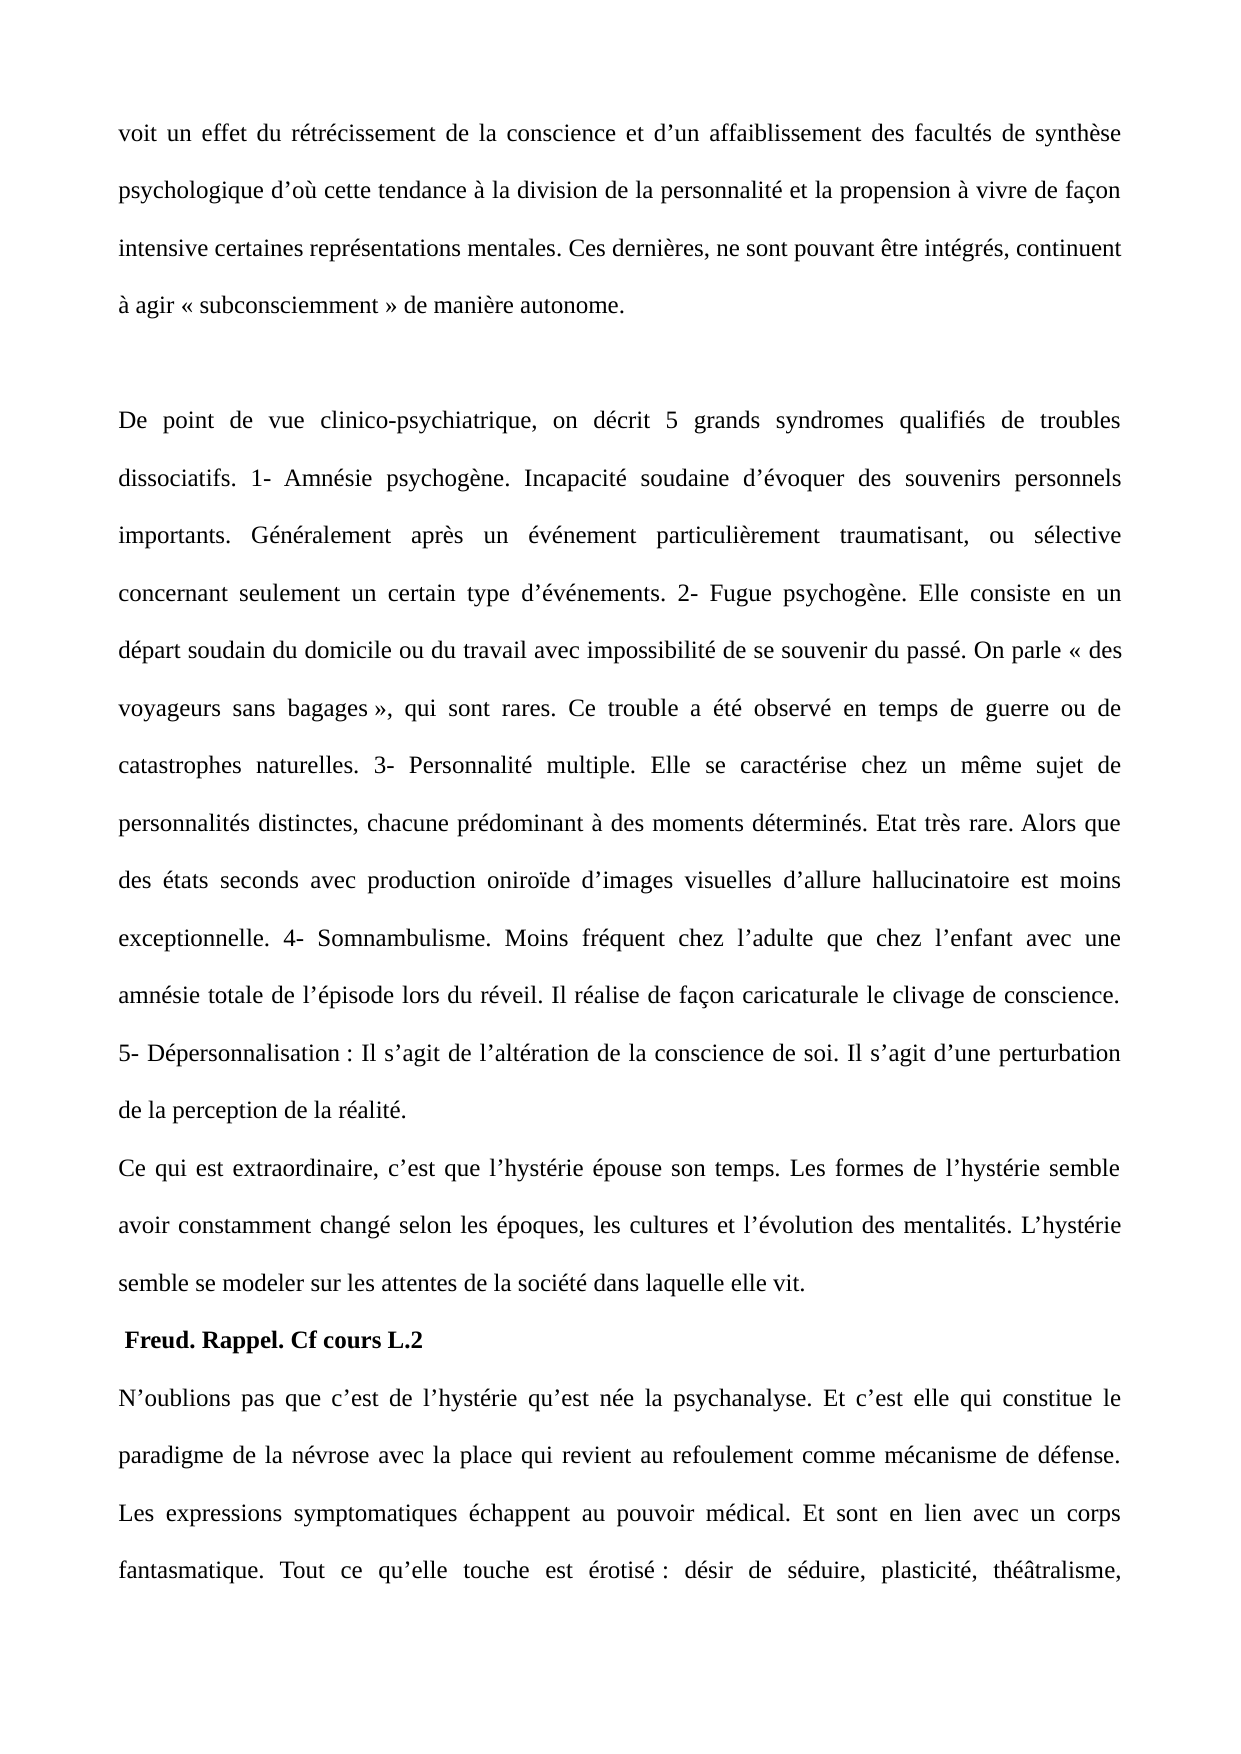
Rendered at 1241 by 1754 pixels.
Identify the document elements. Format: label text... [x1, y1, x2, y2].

text De point de vue clinico-psychiatrique, on décrit 5 grands syndromes qualifiés de troubles dissociatifs. 1- Amnésie psychogène. Incapacité soudaine d’évoquer des souvenirs personnels importants. Généralement après un événement particulièrement traumatisant, ou sélective concernant seulement un certain type d’événements. 2- Fugue psychogène. Elle consiste en un départ soudain du domicile ou du travail avec impossibilité de se souvenir du passé. On parle « des voyageurs sans bagages », qui sont rares. Ce trouble a été observé en temps de guerre ou de catastrophes naturelles. 3- Personnalité multiple. Elle se caractérise chez un même sujet de personnalités distinctes, chacune prédominant à des moments déterminés. Etat très rare. Alors que des états seconds avec production oniroïde d’images visuelles d’allure hallucinatoire est moins exceptionnelle. 4- Somnambulisme. Moins fréquent chez l’adulte que chez l’enfant avec une amnésie totale de l’épisode lors du réveil. Il réalise de façon caricaturale le clivage de conscience. 5- Dépersonnalisation : Il s’agit de l’altération de la conscience de soi. Il s’agit d’une perturbation de la perception de la réalité. [118, 406, 1122, 1124]
text Freud. Rappel. Cf cours L.2 [118, 1326, 1122, 1354]
text voit un effet du rétrécissement de la conscience et d’un affaiblissement des facultés de synthèse psychologique d’où cette tendance à la division de la personnalité et la propension à vivre de façon intensive certaines représentations mentales. Ces dernières, ne sont pouvant être intégrés, continuent à agir « subconsciemment » de manière autonome. [118, 118, 1122, 319]
text Ce qui est extraordinaire, c’est que l’hystérie épouse son temps. Les formes de l’hystérie semble avoir constamment changé selon les époques, les cultures et l’évolution des mentalités. L’hystérie semble se modeler sur les attentes de la société dans laquelle elle vit. [118, 1153, 1122, 1297]
text N’oublions pas que c’est de l’hystérie qu’est née la psychanalyse. Et c’est elle qui constitue le paradigme de la névrose avec la place qui revient au refoulement comme mécanisme de défense. Les expressions symptomatiques échappent au pouvoir médical. Et sont en lien avec un corps fantasmatique. Tout ce qu’elle touche est érotisé : désir de séduire, plasticité, théâtralisme, [118, 1383, 1122, 1584]
